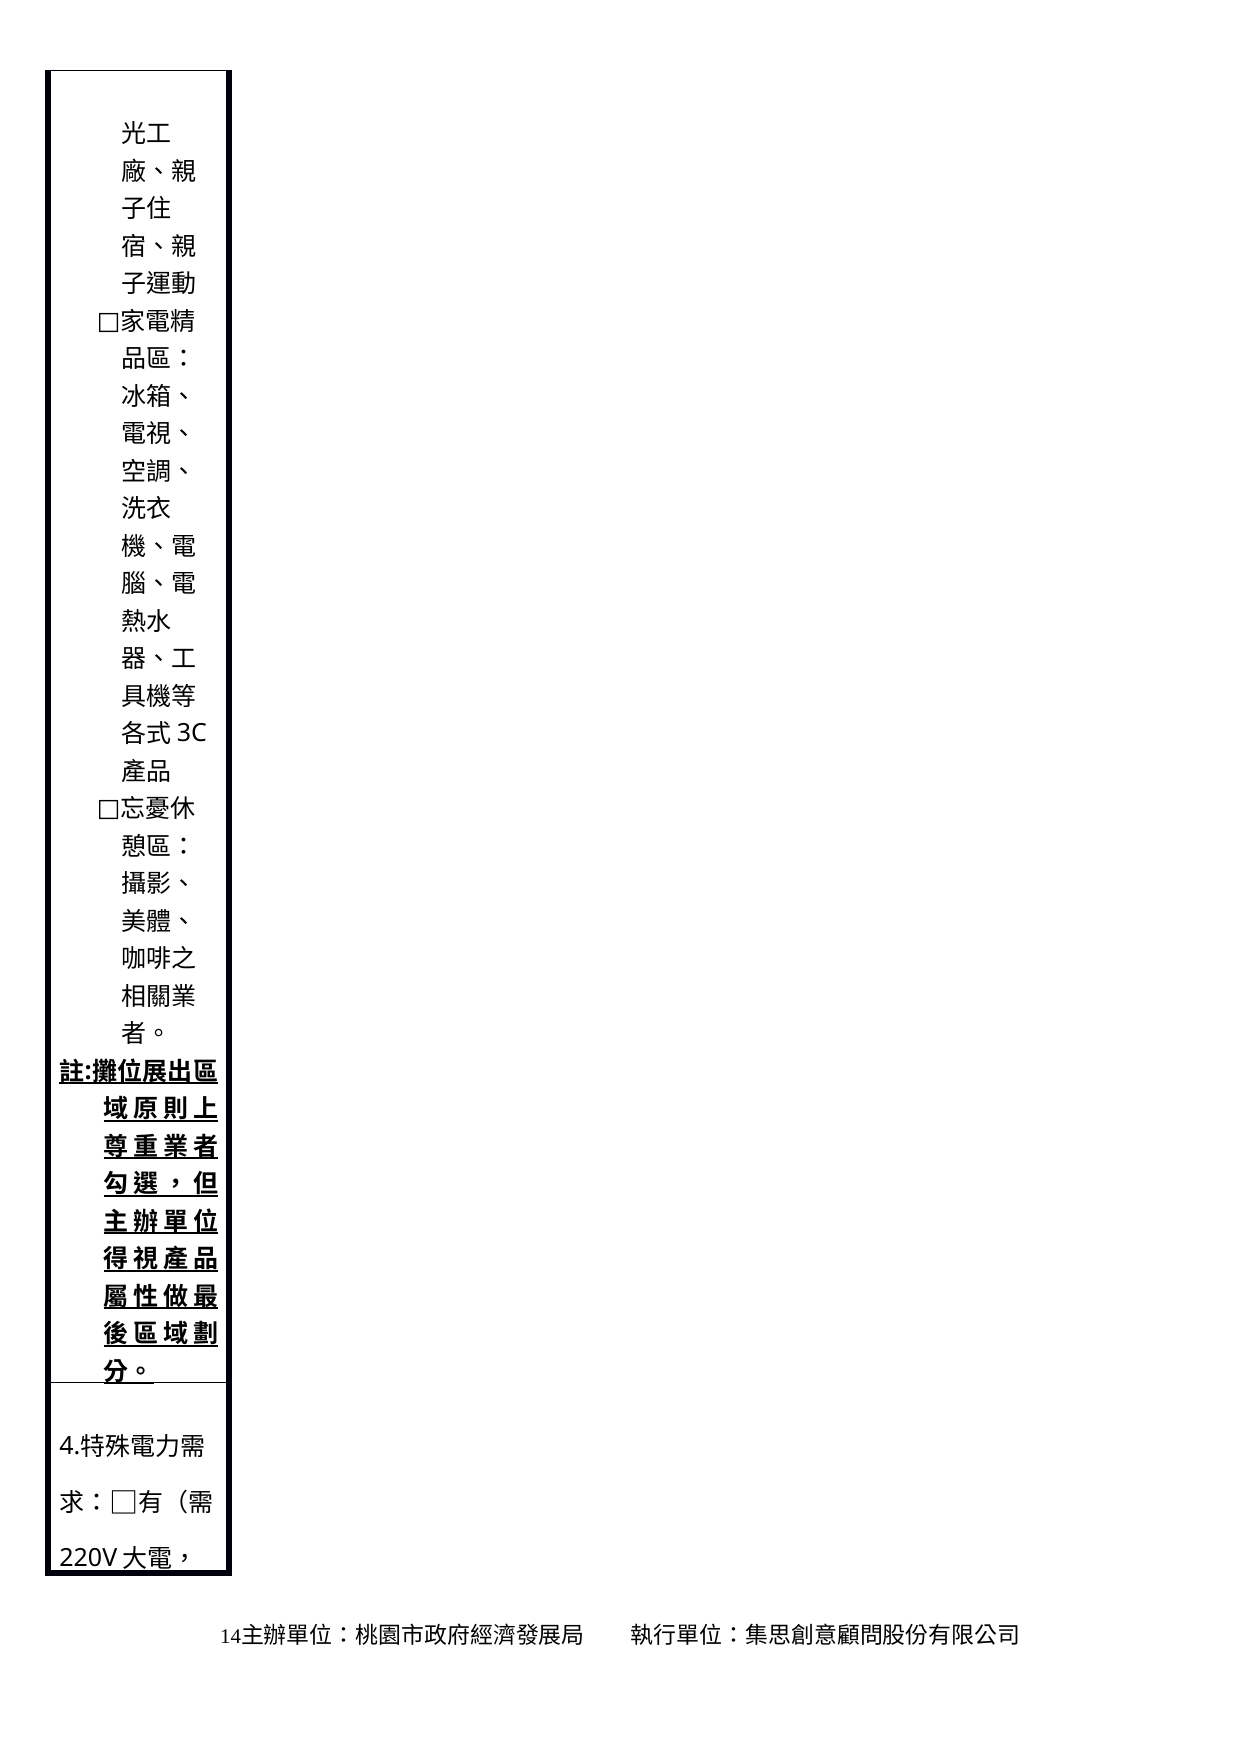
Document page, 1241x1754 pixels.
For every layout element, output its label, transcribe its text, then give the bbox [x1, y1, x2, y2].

table_cell 4.特殊電力需求：□有（需220V大電， [51, 1383, 226, 1569]
table_cell 光工廠、親子住宿、親子運動 □家電精品區：冰箱、電視、空調、洗衣機、電腦、電熱水器、工具機等各式3C產品 □忘憂休憩區：攝影、美體、咖啡之相關業者。 註:攤位展出區域原則上尊重業者勾選，但主辦單位得視產品屬性做最後區域劃分。 [51, 71, 226, 1382]
